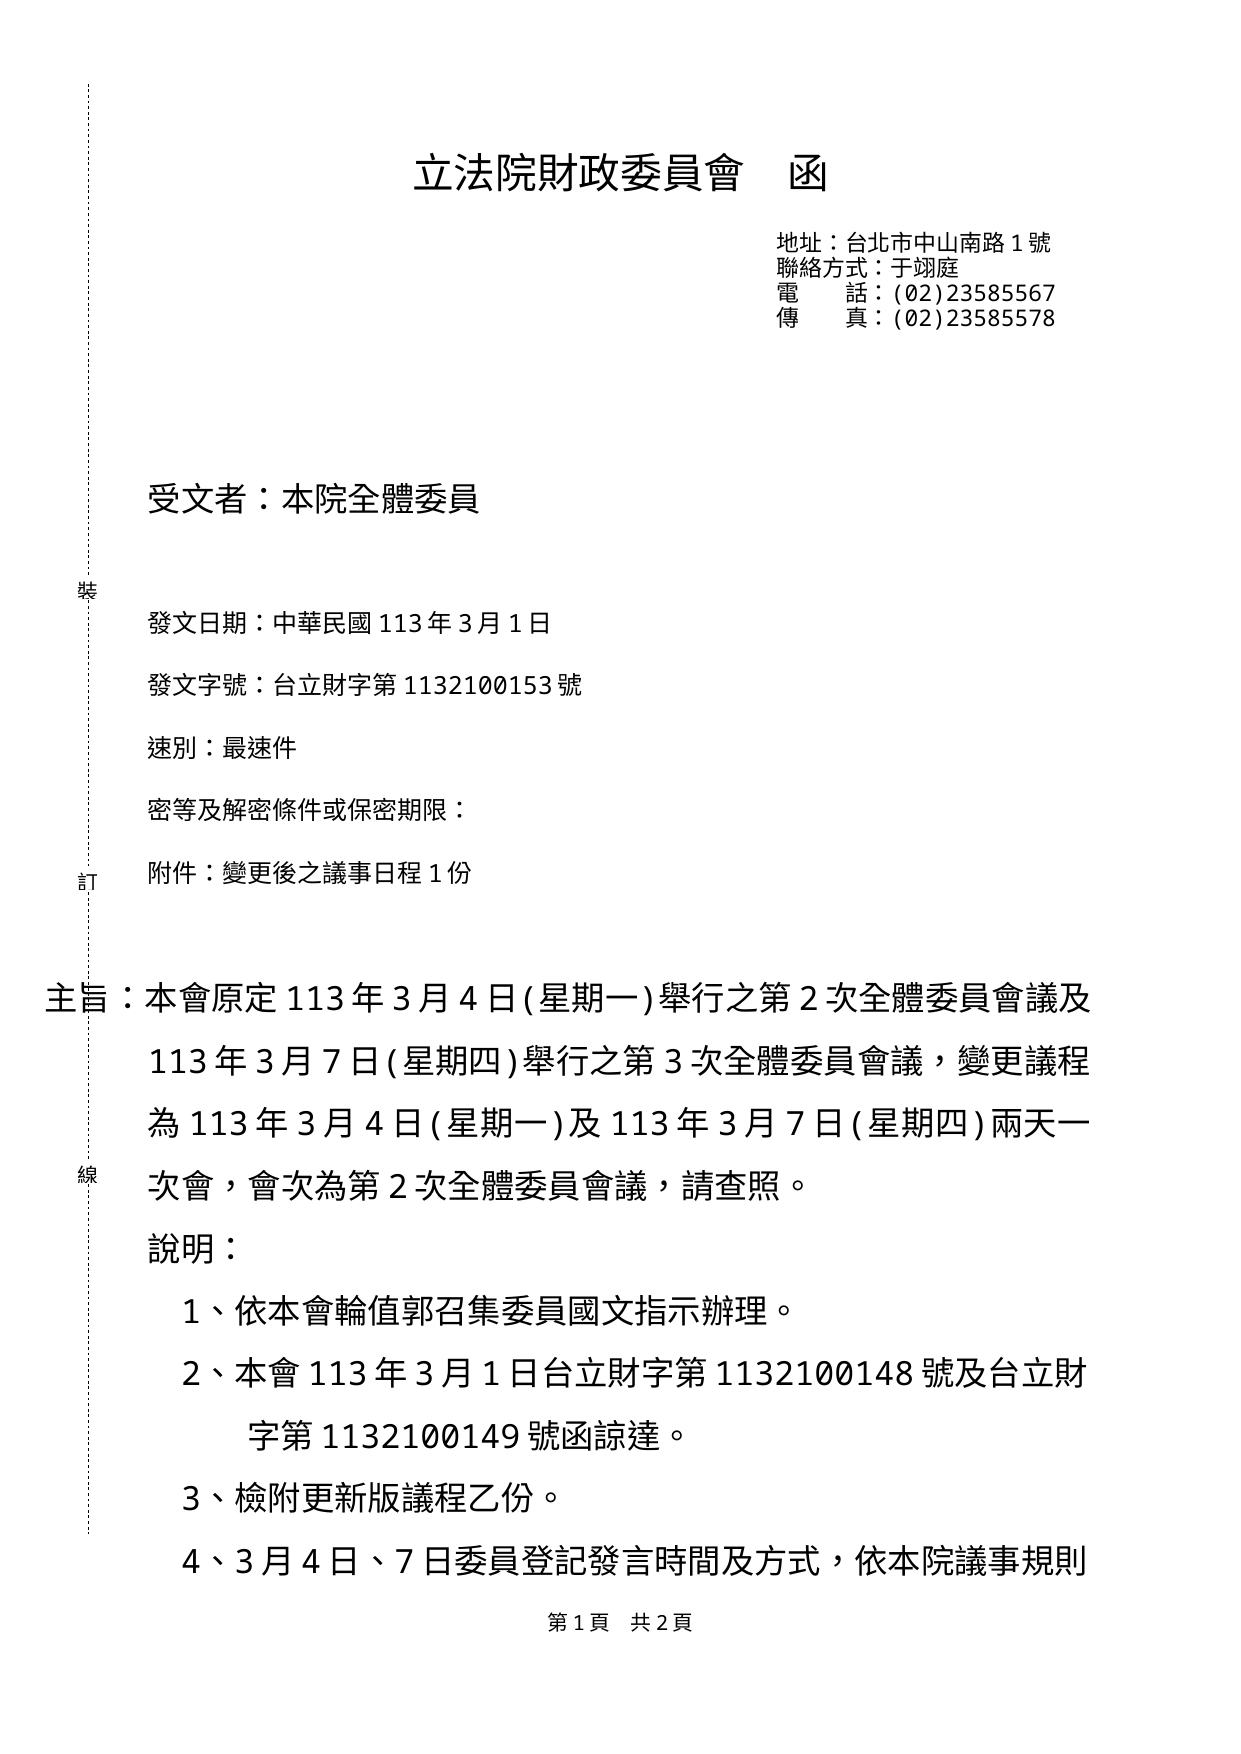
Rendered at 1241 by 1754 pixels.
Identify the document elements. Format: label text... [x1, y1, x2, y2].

text 主旨：本會原定113年3月4日(星期一)舉行之第2次全體委員會議及113年3月7日(星期四)舉行之第3次全體委員會議，變更議程為113年3月4日(星期一)及113年3月7日(星期四)兩天一次會，會次為第2次全體委員會議，請查照。 [44, 955, 1092, 1205]
text 聯絡方式：于翊庭 [776, 256, 1183, 281]
text 發文日期：中華民國113年3月1日 [148, 580, 1092, 642]
text 受文者：本院全體委員 [148, 455, 1092, 517]
text 電 話：(02)23585567 [776, 281, 1183, 306]
title 立法院財政委員會 函 [136, 158, 1092, 279]
text 密等及解密條件或保密期限： [148, 767, 1092, 830]
text 速別：最速件 [148, 705, 1092, 767]
text 發文字號：台立財字第1132100153號 [148, 642, 1092, 705]
text 說明： [148, 1205, 1092, 1267]
text 地址：台北市中山南路1號 [776, 231, 1183, 256]
text 傳 真：(02)23585578 [776, 306, 1183, 331]
list 本會113年3月1日台立財字第1132100148號及台立財字第1132100149號函諒達。 [181, 1330, 1092, 1455]
list 3月4日、7日委員登記發言時間及方式，依本院議事規則 [181, 1517, 1092, 1580]
list 檢附更新版議程乙份。 [181, 1455, 1092, 1517]
text 附件：變更後之議事日程1份 [148, 830, 1092, 892]
list 依本會輪值郭召集委員國文指示辦理。 [181, 1267, 1092, 1330]
